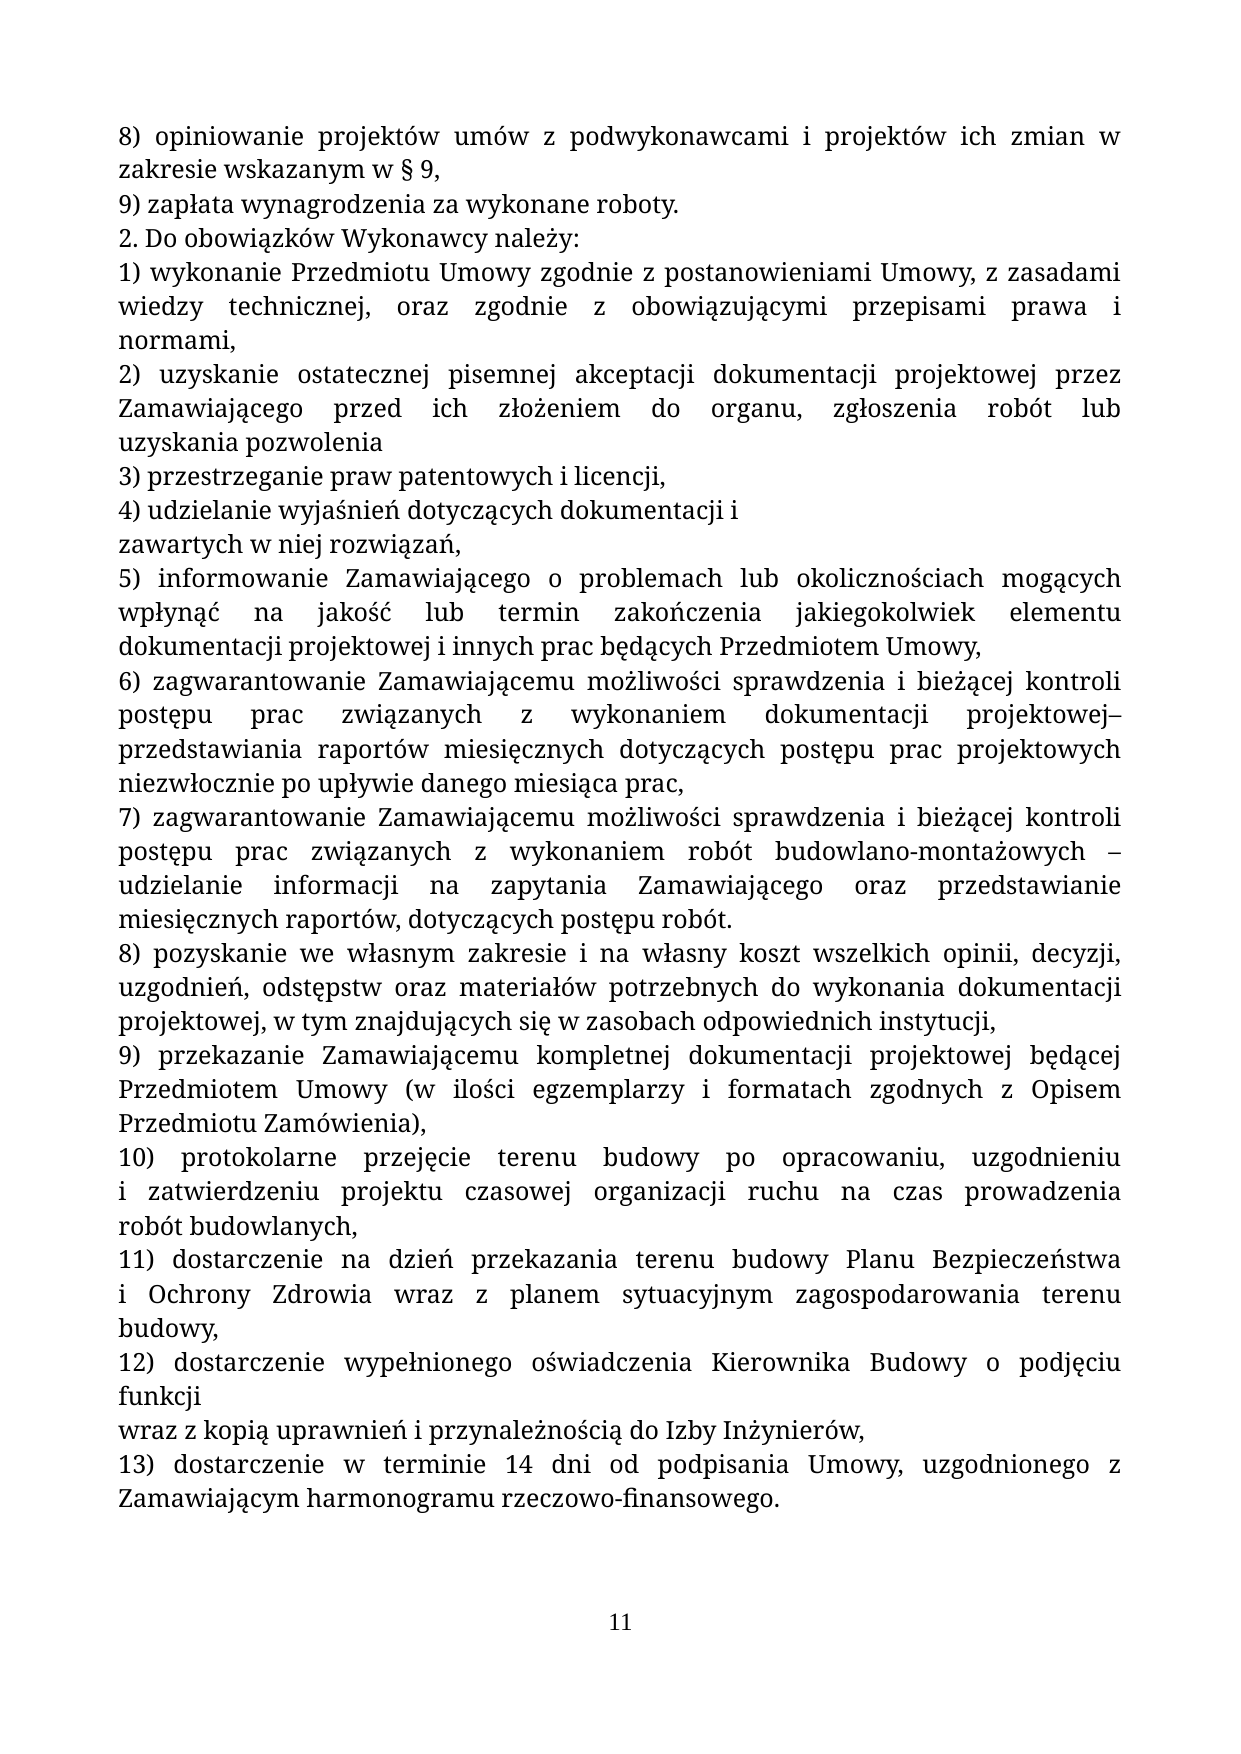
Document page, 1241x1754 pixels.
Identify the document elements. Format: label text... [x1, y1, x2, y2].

text 2) uzyskanie ostatecznej pisemnej akceptacji dokumentacji projektowej przez Zamawiającego przed ich złożeniem do organu, zgłoszenia robót lub uzyskania pozwolenia [118, 357, 1122, 459]
text 10) protokolarne przejęcie terenu budowy po opracowaniu, uzgodnieniu i zatwierdzeniu projektu czasowej organizacji ruchu na czas prowadzenia robót budowlanych, [118, 1140, 1122, 1242]
text zawartych w niej rozwiązań, [118, 527, 1122, 561]
text 8) pozyskanie we własnym zakresie i na własny koszt wszelkich opinii, decyzji, uzgodnień, odstępstw oraz materiałów potrzebnych do wykonania dokumentacji projektowej, w tym znajdujących się w zasobach odpowiednich instytucji, [118, 936, 1122, 1038]
text 3) przestrzeganie praw patentowych i licencji, [118, 459, 1122, 493]
text 13) dostarczenie w terminie 14 dni od podpisania Umowy, uzgodnionego z Zamawiającym harmonogramu rzeczowo-finansowego. [118, 1447, 1122, 1515]
text 12) dostarczenie wypełnionego oświadczenia Kierownika Budowy o podjęciu funkcji wraz z kopią uprawnień i przynależnością do Izby Inżynierów, [118, 1344, 1122, 1447]
text 4) udzielanie wyjaśnień dotyczących dokumentacji i [118, 493, 1122, 527]
text 7) zagwarantowanie Zamawiającemu możliwości sprawdzenia i bieżącej kontroli postępu prac związanych z wykonaniem robót budowlano-montażowych – udzielanie informacji na zapytania Zamawiającego oraz przedstawianie miesięcznych raportów, dotyczących postępu robót. [118, 799, 1122, 936]
text 6) zagwarantowanie Zamawiającemu możliwości sprawdzenia i bieżącej kontroli postępu prac związanych z wykonaniem dokumentacji projektowej– przedstawiania raportów miesięcznych dotyczących postępu prac projektowych niezwłocznie po upływie danego miesiąca prac, [118, 663, 1122, 799]
text 2. Do obowiązków Wykonawcy należy: [118, 220, 1122, 254]
text 1) wykonanie Przedmiotu Umowy zgodnie z postanowieniami Umowy, z zasadami wiedzy technicznej, oraz zgodnie z obowiązującymi przepisami prawa i normami, [118, 254, 1122, 357]
text 9) zapłata wynagrodzenia za wykonane roboty. [118, 186, 1122, 220]
text 8) opiniowanie projektów umów z podwykonawcami i projektów ich zmian w zakresie wskazanym w § 9, [118, 118, 1122, 186]
text 9) przekazanie Zamawiającemu kompletnej dokumentacji projektowej będącej Przedmiotem Umowy (w ilości egzemplarzy i formatach zgodnych z Opisem Przedmiotu Zamówienia), [118, 1038, 1122, 1140]
text 5) informowanie Zamawiającego o problemach lub okolicznościach mogących wpłynąć na jakość lub termin zakończenia jakiegokolwiek elementu dokumentacji projektowej i innych prac będących Przedmiotem Umowy, [118, 561, 1122, 663]
text 11) dostarczenie na dzień przekazania terenu budowy Planu Bezpieczeństwa i Ochrony Zdrowia wraz z planem sytuacyjnym zagospodarowania terenu budowy, [118, 1242, 1122, 1344]
